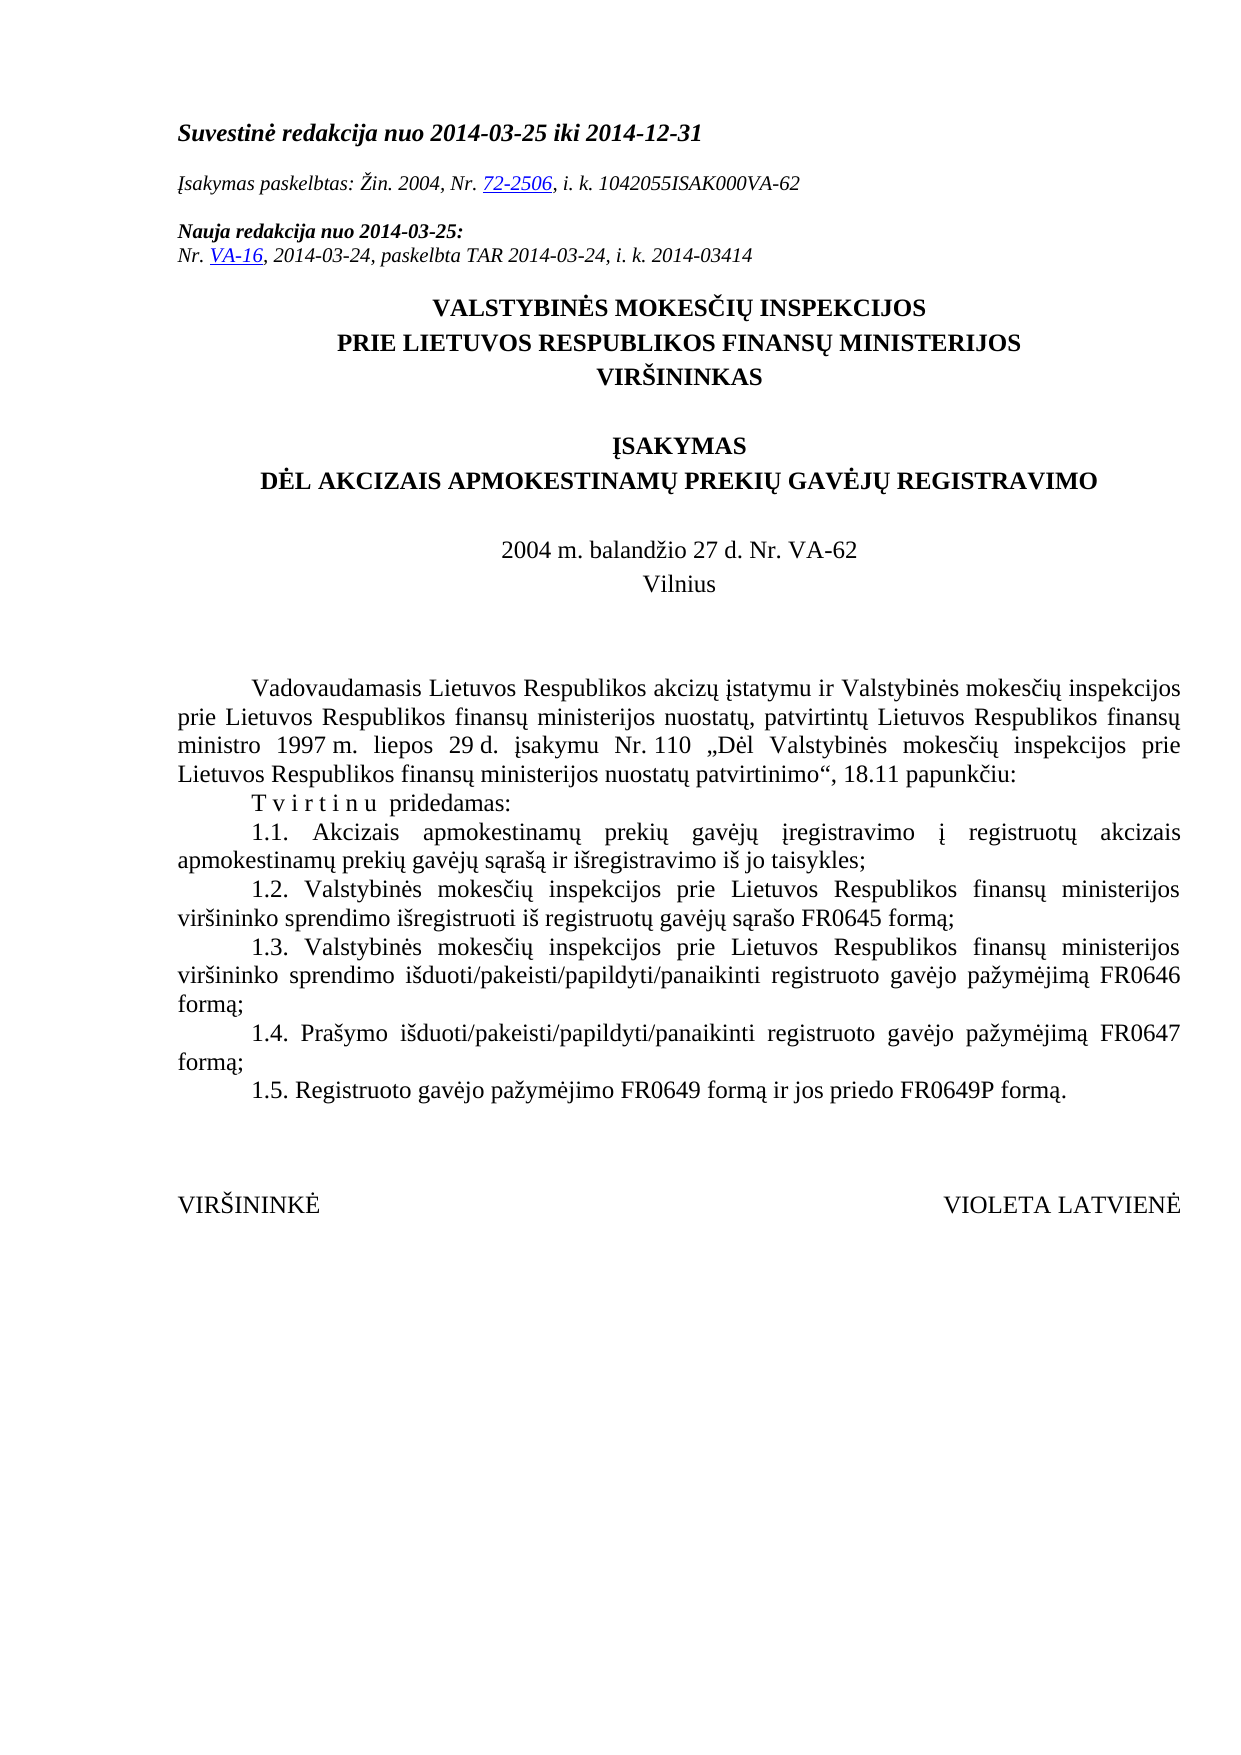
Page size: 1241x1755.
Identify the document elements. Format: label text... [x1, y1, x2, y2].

text 1.4. Prašymo išduoti/pakeisti/papildyti/panaikinti registruoto gavėjo pažymėjimą FR0647 formą; [177, 1018, 1181, 1075]
text Vilnius [177, 569, 1181, 598]
text Nr. VA-16, 2014-03-24, paskelbta TAR 2014-03-24, i. k. 2014-03414 [177, 243, 1181, 267]
text VIRŠININKĖ VIOLETA LATVIENĖ [177, 1190, 1181, 1219]
text 1.3. Valstybinės mokesčių inspekcijos prie Lietuvos Respublikos finansų ministerijos viršininko sprendimo išduoti/pakeisti/papildyti/panaikinti registruoto gavėjo pažymėjimą FR0646 formą; [177, 932, 1181, 1018]
text PRIE LIETUVOS RESPUBLIKOS FINANSŲ MINISTERIJOS [177, 328, 1181, 357]
text 2004 m. balandžio 27 d. Nr. VA-62 [177, 535, 1181, 564]
text DĖL AKCIZAIS APMOKESTINAMŲ PREKIŲ GAVĖJŲ REGISTRAVIMO [177, 466, 1181, 495]
text 1.2. Valstybinės mokesčių inspekcijos prie Lietuvos Respublikos finansų ministerijos viršininko sprendimo išregistruoti iš registruotų gavėjų sąrašo FR0645 formą; [177, 874, 1181, 932]
text 1.5. Registruoto gavėjo pažymėjimo FR0649 formą ir jos priedo FR0649P formą. [177, 1075, 1181, 1104]
text Suvestinė redakcija nuo 2014-03-25 iki 2014-12-31 [177, 118, 1181, 147]
text VALSTYBINĖS MOKESČIŲ INSPEKCIJOS [177, 293, 1181, 322]
text ĮSAKYMAS [177, 431, 1181, 460]
text Nauja redakcija nuo 2014-03-25: [177, 219, 1181, 243]
text VIRŠININKAS [177, 362, 1181, 391]
text Įsakymas paskelbtas: Žin. 2004, Nr. 72-2506, i. k. 1042055ISAK000VA-62 [177, 171, 1181, 195]
text 1.1. Akcizais apmokestinamų prekių gavėjų įregistravimo į registruotų akcizais apmokestinamų prekių gavėjų sąrašą ir išregistravimo iš jo taisykles; [177, 817, 1181, 874]
text T v i r t i n u pridedamas: [177, 788, 1181, 817]
text Vadovaudamasis Lietuvos Respublikos akcizų įstatymu ir Valstybinės mokesčių inspekcijos prie Lietuvos Respublikos finansų ministerijos nuostatų, patvirtintų Lietuvos Respublikos finansų ministro 1997 m. liepos 29 d. įsakymu Nr. 110 „Dėl Valstybinės mokesčių inspekcijos prie Lietuvos Respublikos finansų ministerijos nuostatų patvirtinimo“, 18.11 papunkčiu: [177, 673, 1181, 788]
